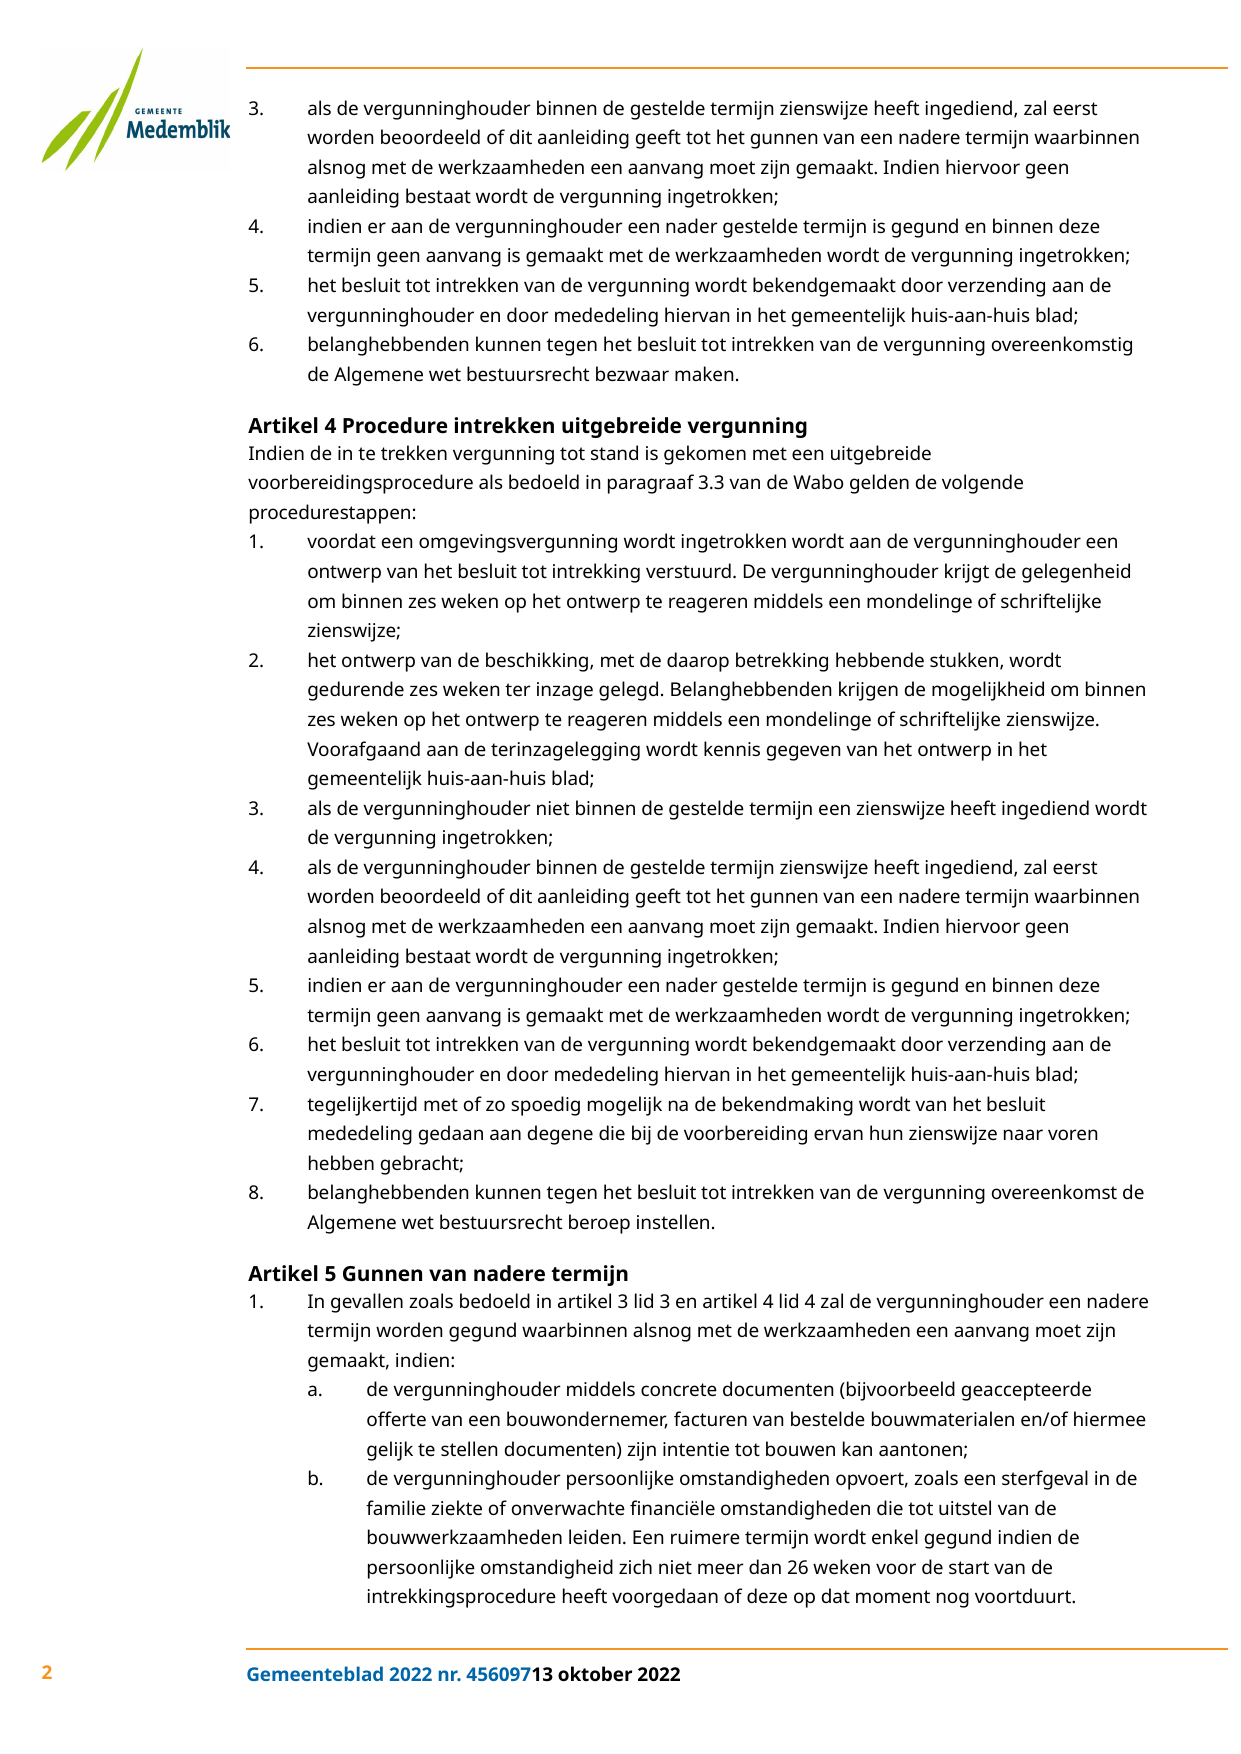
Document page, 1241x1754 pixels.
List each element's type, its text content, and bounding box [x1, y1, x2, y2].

list voordat een omgevingsvergunning wordt ingetrokken wordt aan de vergunninghouder een ontwerp van het besluit tot intrekking verstuurd. De vergunninghouder krijgt de gelegenheid om binnen zes weken op het ontwerp te reageren middels een mondelinge of schriftelijke zienswijze; [248, 529, 1152, 643]
list In gevallen zoals bedoeld in artikel 3 lid 3 en artikel 4 lid 4 zal de vergunninghouder een nadere termijn worden gegund waarbinnen alsnog met de werkzaamheden een aanvang moet zijn gemaakt, indien: [248, 1288, 1152, 1373]
list tegelijkertijd met of zo spoedig mogelijk na de bekendmaking wordt van het besluit mededeling gedaan aan degene die bij de voorbereiding ervan hun zienswijze naar voren hebben gebracht; [248, 1091, 1152, 1176]
list de vergunninghouder persoonlijke omstandigheden opvoert, zoals een sterfgeval in de familie ziekte of onverwachte financiële omstandigheden die tot uitstel van de bouwwerkzaamheden leiden. Een ruimere termijn wordt enkel gegund indien de persoonlijke omstandigheid zich niet meer dan 26 weken voor de start van de intrekkingsprocedure heeft voorgedaan of deze op dat moment nog voortduurt. [307, 1465, 1152, 1609]
list als de vergunninghouder binnen de gestelde termijn zienswijze heeft ingediend, zal eerst worden beoordeeld of dit aanleiding geeft tot het gunnen van een nadere termijn waarbinnen alsnog met de werkzaamheden een aanvang moet zijn gemaakt. Indien hiervoor geen aanleiding bestaat wordt de vergunning ingetrokken; [248, 95, 1152, 209]
list als de vergunninghouder binnen de gestelde termijn zienswijze heeft ingediend, zal eerst worden beoordeeld of dit aanleiding geeft tot het gunnen van een nadere termijn waarbinnen alsnog met de werkzaamheden een aanvang moet zijn gemaakt. Indien hiervoor geen aanleiding bestaat wordt de vergunning ingetrokken; [248, 854, 1152, 968]
list het besluit tot intrekken van de vergunning wordt bekendgemaakt door verzending aan de vergunninghouder en door mededeling hiervan in het gemeentelijk huis-aan-huis blad; [248, 1032, 1152, 1087]
text Artikel 5 Gunnen van nadere termijn [248, 1259, 1152, 1288]
list belanghebbenden kunnen tegen het besluit tot intrekken van de vergunning overeenkomstig de Algemene wet bestuursrecht bezwaar maken. [248, 331, 1152, 387]
list indien er aan de vergunninghouder een nader gestelde termijn is gegund en binnen deze termijn geen aanvang is gemaakt met de werkzaamheden wordt de vergunning ingetrokken; [248, 972, 1152, 1028]
list als de vergunninghouder niet binnen de gestelde termijn een zienswijze heeft ingediend wordt de vergunning ingetrokken; [248, 795, 1152, 850]
list belanghebbenden kunnen tegen het besluit tot intrekken van de vergunning overeenkomst de Algemene wet bestuursrecht beroep instellen. [248, 1179, 1152, 1235]
list indien er aan de vergunninghouder een nader gestelde termijn is gegund en binnen deze termijn geen aanvang is gemaakt met de werkzaamheden wordt de vergunning ingetrokken; [248, 213, 1152, 268]
list de vergunninghouder middels concrete documenten (bijvoorbeeld geaccepteerde offerte van een bouwondernemer, facturen van bestelde bouwmaterialen en/of hiermee gelijk te stellen documenten) zijn intentie tot bouwen kan aantonen; [307, 1377, 1152, 1462]
list het besluit tot intrekken van de vergunning wordt bekendgemaakt door verzending aan de vergunninghouder en door mededeling hiervan in het gemeentelijk huis-aan-huis blad; [248, 272, 1152, 328]
picture [41, 47, 231, 172]
list het ontwerp van de beschikking, met de daarop betrekking hebbende stukken, wordt gedurende zes weken ter inzage gelegd. Belanghebbenden krijgen de mogelijkheid om binnen zes weken op het ontwerp te reageren middels een mondelinge of schriftelijke zienswijze. Voorafgaand aan de terinzagelegging wordt kennis gegeven van het ontwerp in het gemeentelijk huis-aan-huis blad; [248, 647, 1152, 791]
text Artikel 4 Procedure intrekken uitgebreide vergunning [248, 411, 1152, 440]
text Indien de in te trekken vergunning tot stand is gekomen met een uitgebreide voorbereidingsprocedure als bedoeld in paragraaf 3.3 van de Wabo gelden de volgende procedurestappen: [248, 440, 1152, 525]
